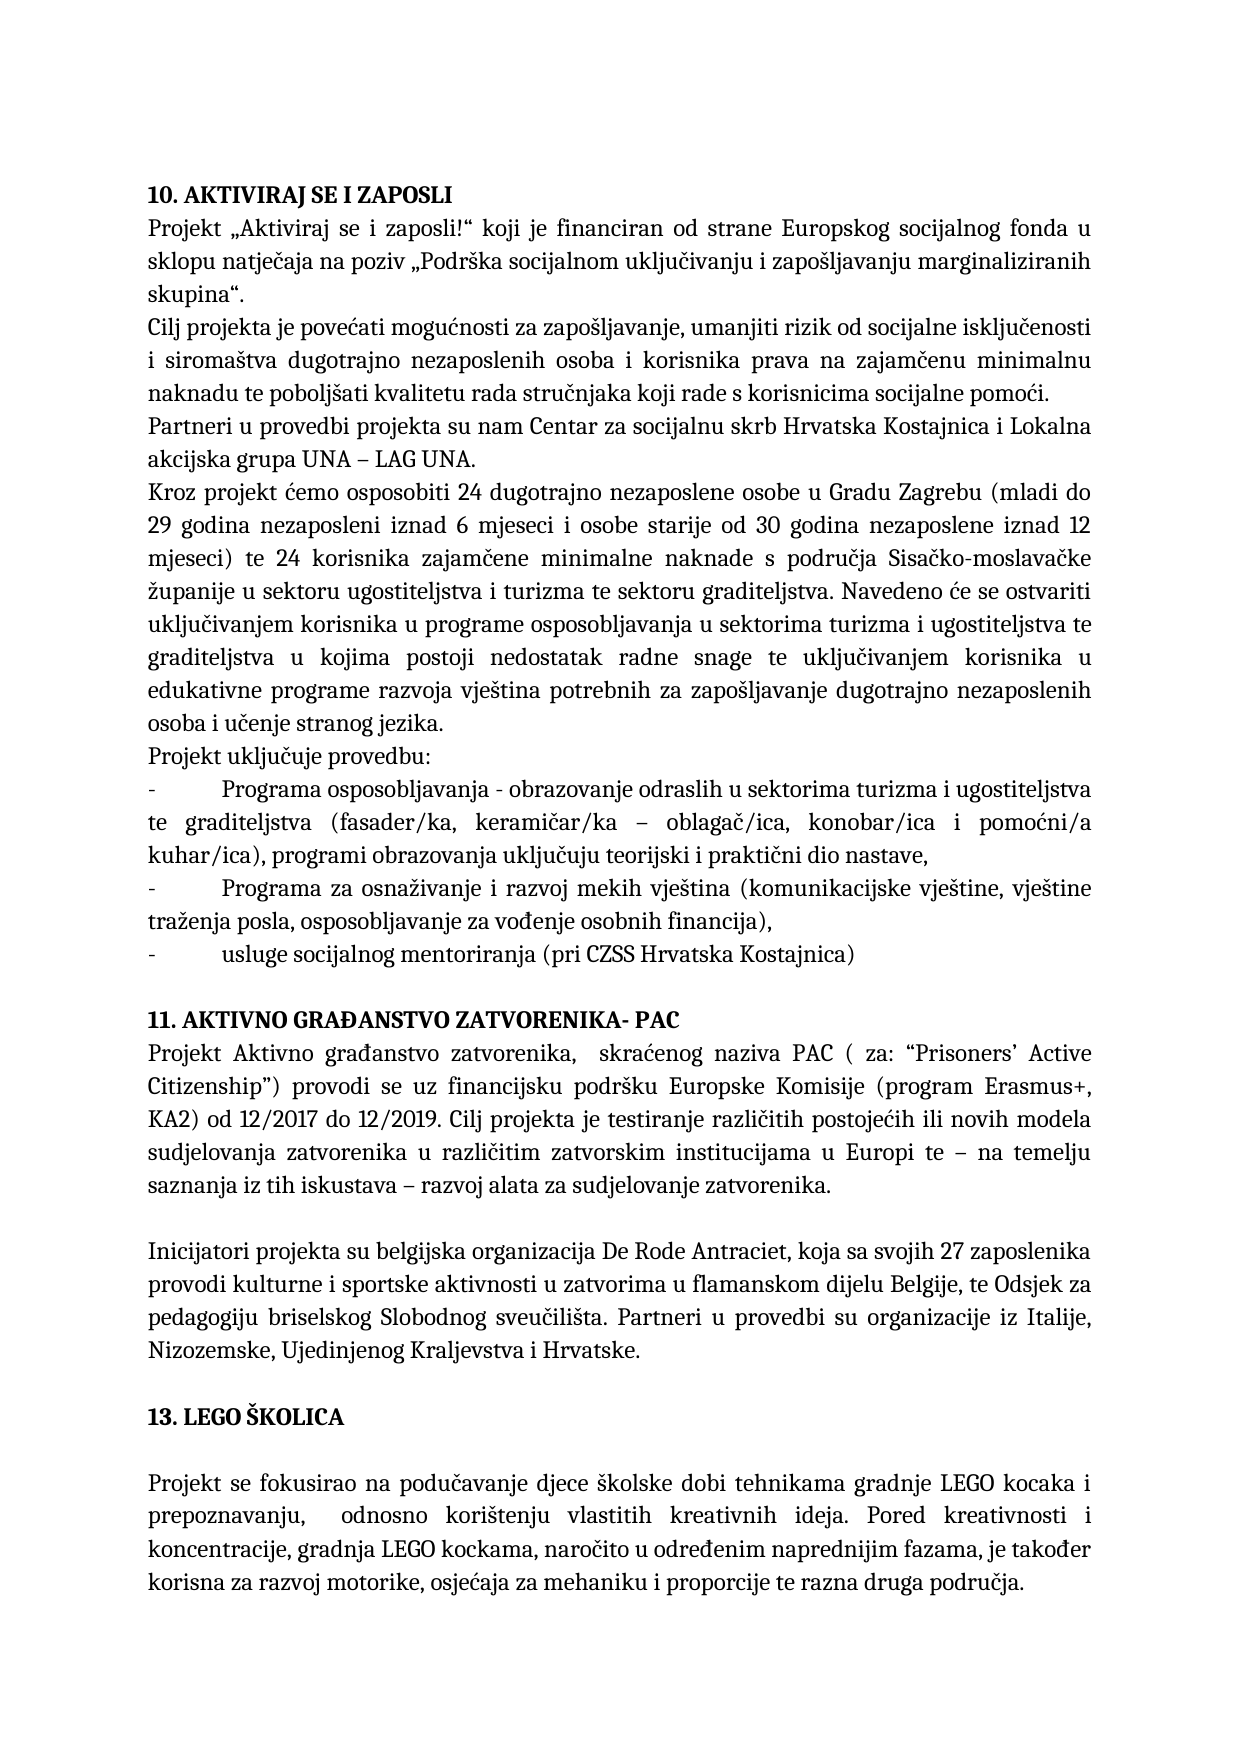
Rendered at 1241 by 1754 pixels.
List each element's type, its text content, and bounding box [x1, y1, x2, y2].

text 13. LEGO ŠKOLICA [148, 1402, 1093, 1431]
text Partneri u provedbi projekta su nam Centar za socijalnu skrb Hrvatska Kostajnica i Lokalna akcijska grupa UNA – LAG UNA. [148, 412, 1093, 473]
text Projekt „Aktiviraj se i zaposli!“ koji je financiran od strane Europskog socijalnog fonda u sklopu natječaja na poziv „Podrška socijalnom uključivanju i zapošljavanju marginaliziranih skupina“. [148, 214, 1093, 308]
text Projekt uključuje provedbu: [148, 742, 1093, 771]
text Projekt se fokusirao na podučavanje djece školske dobi tehnikama gradnje LEGO kocaka i prepoznavanju, odnosno korištenju vlastitih kreativnih ideja. Pored kreativnosti i koncentracije, gradnja LEGO kockama, naročito u određenim naprednijim fazama, je također korisna za razvoj motorike, osjećaja za mehaniku i proporcije te razna druga područja. [148, 1468, 1093, 1596]
text - Programa za osnaživanje i razvoj mekih vještina (komunikacijske vještine, vještine traženja posla, osposobljavanje za vođenje osobnih financija), [148, 874, 1093, 936]
text - usluge socijalnog mentoriranja (pri CZSS Hrvatska Kostajnica) [148, 940, 1093, 969]
text Kroz projekt ćemo osposobiti 24 dugotrajno nezaposlene osobe u Gradu Zagrebu (mladi do 29 godina nezaposleni iznad 6 mjeseci i osobe starije od 30 godina nezaposlene iznad 12 mjeseci) te 24 korisnika zajamčene minimalne naknade s područja Sisačko-moslavačke županije u sektoru ugostiteljstva i turizma te sektoru graditeljstva. Navedeno će se ostvariti uključivanjem korisnika u programe osposobljavanja u sektorima turizma i ugostiteljstva te graditeljstva u kojima postoji nedostatak radne snage te uključivanjem korisnika u edukativne programe razvoja vještina potrebnih za zapošljavanje dugotrajno nezaposlenih osoba i učenje stranog jezika. [148, 478, 1093, 738]
text Inicijatori projekta su belgijska organizacija De Rode Antraciet, koja sa svojih 27 zaposlenika provodi kulturne i sportske aktivnosti u zatvorima u flamanskom dijelu Belgije, te Odsjek za pedagogiju briselskog Slobodnog sveučilišta. Partneri u provedbi su organizacije iz Italije, Nizozemske, Ujedinjenog Kraljevstva i Hrvatske. [148, 1237, 1093, 1365]
text 10. AKTIVIRAJ SE I ZAPOSLI [148, 181, 1093, 209]
text Projekt Aktivno građanstvo zatvorenika, skraćenog naziva PAC ( za: “Prisoners’ Active Citizenship”) provodi se uz financijsku podršku Europske Komisije (program Erasmus+, KA2) od 12/2017 do 12/2019. Cilj projekta je testiranje različitih postojećih ili novih modela sudjelovanja zatvorenika u različitim zatvorskim institucijama u Europi te – na temelju saznanja iz tih iskustava – razvoj alata za sudjelovanje zatvorenika. [148, 1039, 1093, 1200]
text Cilj projekta je povećati mogućnosti za zapošljavanje, umanjiti rizik od socijalne isključenosti i siromaštva dugotrajno nezaposlenih osoba i korisnika prava na zajamčenu minimalnu naknadu te poboljšati kvalitetu rada stručnjaka koji rade s korisnicima socijalne pomoći. [148, 313, 1093, 407]
text - Programa osposobljavanja - obrazovanje odraslih u sektorima turizma i ugostiteljstva te graditeljstva (fasader/ka, keramičar/ka – oblagač/ica, konobar/ica i pomoćni/a kuhar/ica), programi obrazovanja uključuju teorijski i praktični dio nastave, [148, 775, 1093, 870]
text 11. AKTIVNO GRAĐANSTVO ZATVORENIKA- PAC [148, 1006, 1093, 1035]
